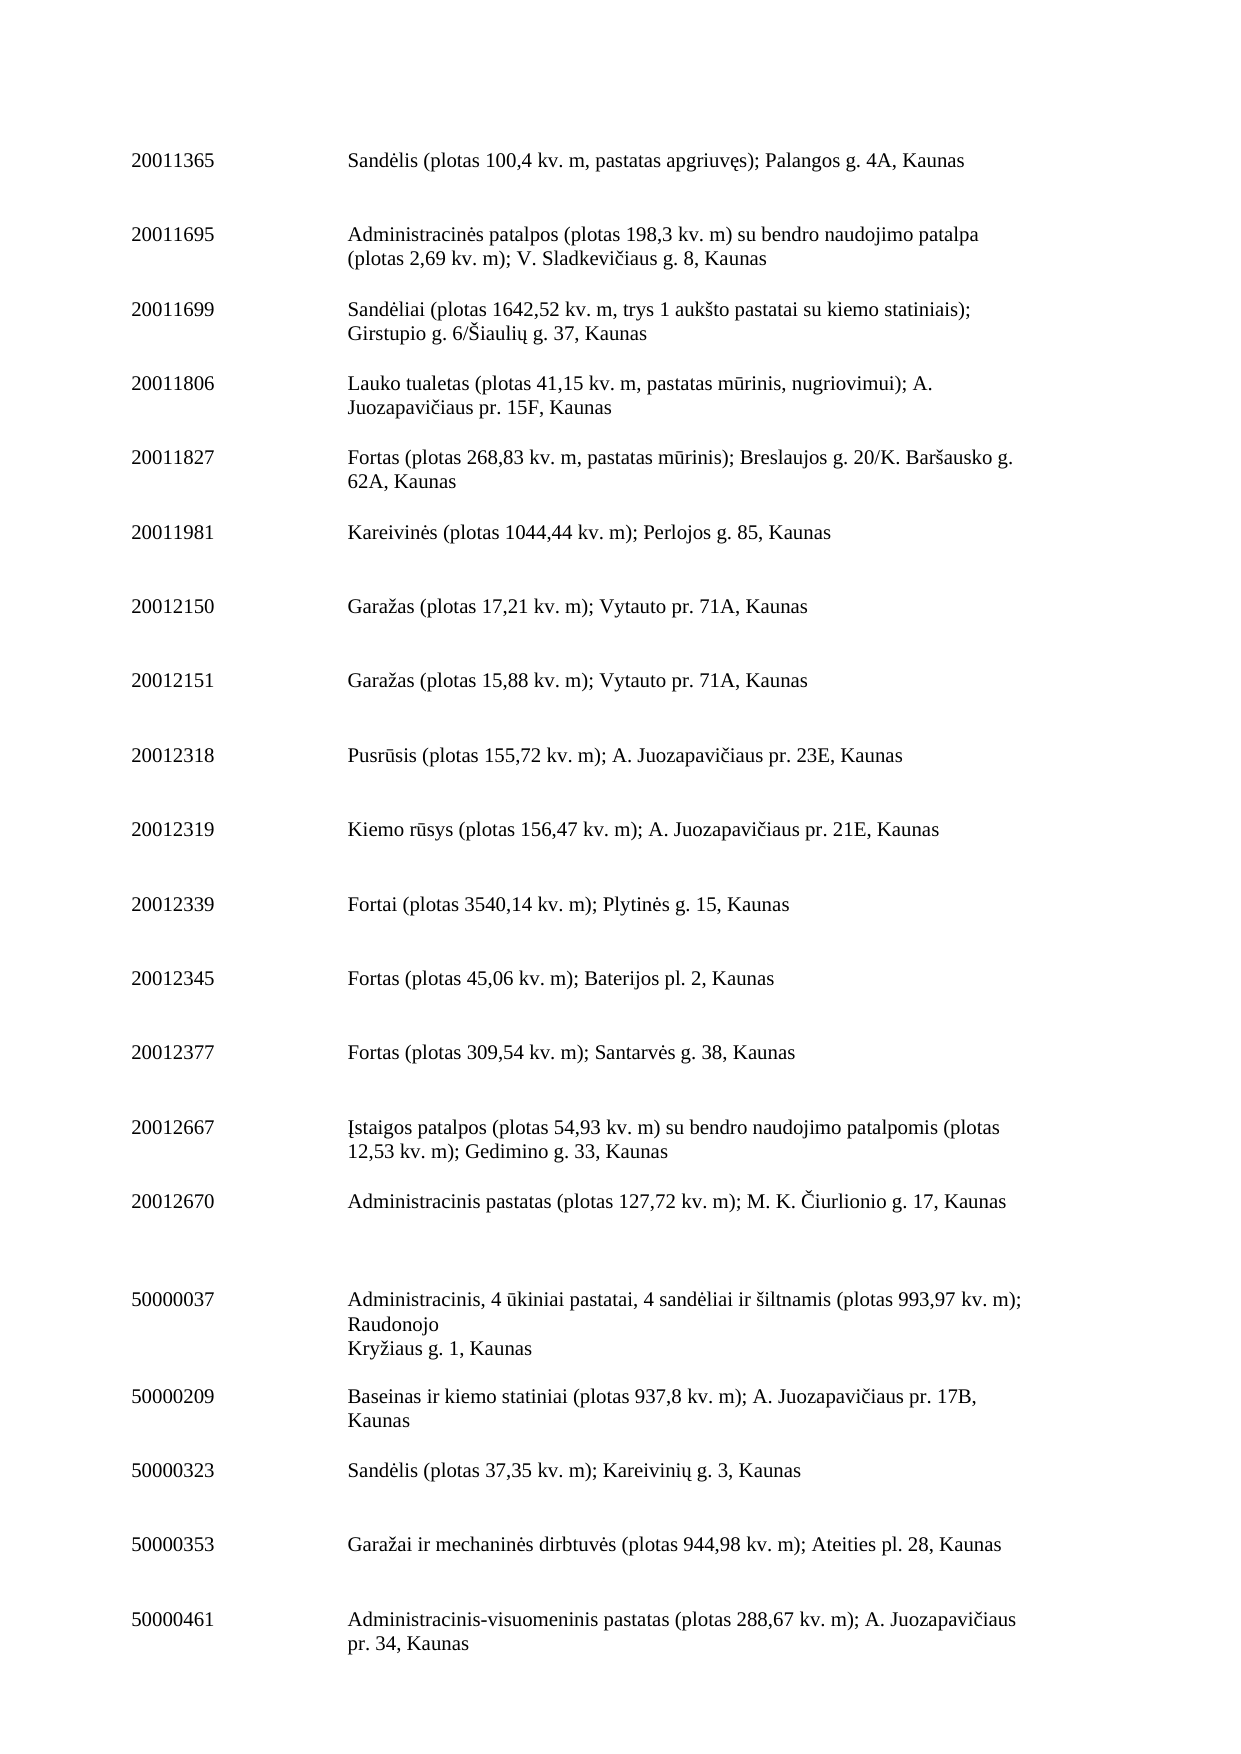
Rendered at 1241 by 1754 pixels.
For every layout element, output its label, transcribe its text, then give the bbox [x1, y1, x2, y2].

table_cell [1170, 668, 1192, 719]
table_cell [115, 719, 1155, 743]
table_cell [115, 868, 1155, 891]
table_cell [1148, 966, 1155, 1016]
table_cell [1170, 1239, 1192, 1263]
table_cell [1170, 520, 1192, 570]
table_cell [115, 273, 1155, 296]
table_cell [1193, 198, 1211, 222]
table_cell [1155, 1239, 1170, 1263]
table_cell [1193, 347, 1211, 371]
table_cell Lauko tualetas (plotas 41,15 kv. m, pastatas mūrinis, nugriovimui); A. Juozapavičiaus pr. 15F, Kaunas [336, 371, 1037, 421]
table_cell [1155, 1189, 1170, 1239]
table_cell [1081, 1040, 1148, 1091]
table_cell [101, 1583, 114, 1607]
table_cell Baseinas ir kiemo statiniai (plotas 937,8 kv. m); A. Juozapavičiaus pr. 17B, Kaunas [336, 1384, 1037, 1434]
table_cell [1037, 1288, 1077, 1359]
table_cell [1193, 1458, 1211, 1508]
table_cell 20012667 [115, 1115, 336, 1165]
table_cell [1155, 1165, 1170, 1189]
table_cell 20011806 [115, 371, 336, 421]
table_cell [1077, 296, 1081, 347]
table_cell [101, 496, 114, 519]
table_cell [101, 668, 114, 719]
table_cell [1193, 1360, 1211, 1384]
table_cell [1081, 445, 1148, 496]
table_cell [115, 1434, 1155, 1458]
table_cell [1037, 1115, 1077, 1165]
table_cell [101, 891, 114, 942]
table_cell [1170, 743, 1192, 793]
table_cell [101, 371, 114, 421]
table_cell [101, 445, 114, 496]
table_cell [1148, 1458, 1155, 1508]
table_cell [1170, 148, 1192, 198]
table_cell [1193, 1040, 1211, 1091]
table_cell [1170, 296, 1192, 347]
table_cell [1193, 273, 1211, 296]
table_cell [1170, 496, 1192, 519]
table_cell [101, 1607, 114, 1657]
table_cell [115, 1091, 1155, 1114]
table_cell 20011699 [115, 296, 336, 347]
table_cell [1148, 1288, 1155, 1359]
table_cell [101, 198, 114, 222]
table_cell [1193, 1288, 1211, 1359]
table_cell [1081, 1115, 1148, 1165]
table_cell [1170, 594, 1192, 644]
table_cell [1077, 222, 1081, 272]
table_cell [115, 1583, 1155, 1607]
table_cell [1081, 966, 1148, 1016]
table_cell 20012319 [115, 817, 336, 867]
table_cell [1037, 1040, 1077, 1091]
table_cell [1077, 1288, 1081, 1359]
table_cell [1193, 668, 1211, 719]
table_cell [1170, 1091, 1192, 1114]
table_cell [1077, 1115, 1081, 1165]
table_cell [1148, 148, 1155, 198]
table_cell [1148, 1115, 1155, 1165]
table_cell [1170, 1384, 1192, 1434]
table_cell [1037, 817, 1077, 867]
table_cell [101, 644, 114, 668]
table_cell [1148, 445, 1155, 496]
table_cell Sandėliai (plotas 1642,52 kv. m, trys 1 aukšto pastatai su kiemo statiniais); Girstupio g. 6/Šiaulių g. 37, Kaunas [336, 296, 1037, 347]
table_cell 20011827 [115, 445, 336, 496]
table_cell [1193, 891, 1211, 942]
table_cell [1193, 743, 1211, 793]
table_cell [1170, 644, 1192, 668]
table_cell [115, 1360, 1155, 1384]
table_cell [1170, 868, 1192, 891]
table_cell [1077, 1189, 1081, 1239]
table_cell [1155, 793, 1170, 817]
table_cell [1155, 371, 1170, 421]
table_cell [1170, 198, 1192, 222]
table_cell [1170, 942, 1192, 966]
table_cell [1037, 445, 1077, 496]
table_cell [1077, 891, 1081, 942]
table_cell [1193, 421, 1211, 445]
table_cell [115, 570, 1155, 594]
table_cell [101, 1458, 114, 1508]
table_cell 50000037 [115, 1288, 336, 1359]
table_cell [1081, 1189, 1148, 1239]
table_cell [115, 793, 1155, 817]
table_cell [1193, 793, 1211, 817]
table_cell [1155, 719, 1170, 743]
table_cell [101, 1239, 114, 1263]
table_cell Sandėlis (plotas 100,4 kv. m, pastatas apgriuvęs); Palangos g. 4A, Kaunas [336, 148, 1037, 198]
table_cell [1155, 1016, 1170, 1040]
table_cell [1077, 1458, 1081, 1508]
table_cell [101, 1091, 114, 1114]
table_cell Pusrūsis (plotas 155,72 kv. m); A. Juozapavičiaus pr. 23E, Kaunas [336, 743, 1037, 793]
table_cell [1170, 1288, 1192, 1359]
table_cell [1081, 594, 1148, 644]
table_cell [1037, 371, 1077, 421]
table_cell [1077, 1533, 1081, 1583]
table_cell 20012339 [115, 891, 336, 942]
table_cell [101, 520, 114, 570]
table_cell Administracinis, 4 ūkiniai pastatai, 4 sandėliai ir šiltnamis (plotas 993,97 kv. m); Raudonojo Kryžiaus g. 1, Kaunas [336, 1288, 1037, 1359]
table_cell [1155, 445, 1170, 496]
table_cell [115, 347, 1155, 371]
table_cell [1077, 1040, 1081, 1091]
table_cell [1077, 445, 1081, 496]
table_cell [1193, 222, 1211, 272]
table_cell [1037, 594, 1077, 644]
table_cell [1155, 1434, 1170, 1458]
table_cell [1170, 273, 1192, 296]
table_cell [1077, 743, 1081, 793]
table_cell [115, 1263, 1155, 1287]
table_cell [101, 817, 114, 867]
table_cell [115, 644, 1155, 668]
table_cell [1170, 1458, 1192, 1508]
table_cell [101, 793, 114, 817]
table_cell [1193, 1508, 1211, 1532]
table_cell [1077, 966, 1081, 1016]
table_cell [1170, 421, 1192, 445]
table_cell [1155, 942, 1170, 966]
table_cell [1193, 966, 1211, 1016]
table_cell [1155, 1263, 1170, 1287]
table_cell [1037, 966, 1077, 1016]
table_cell [101, 868, 114, 891]
table_cell [115, 198, 1155, 222]
table_cell [1155, 222, 1170, 272]
table_cell [101, 719, 114, 743]
table_cell [1081, 296, 1148, 347]
table_cell [1081, 1458, 1148, 1508]
table_cell [1155, 1607, 1170, 1657]
table_cell [1081, 148, 1148, 198]
table_cell [1193, 1583, 1211, 1607]
table_cell [1155, 1384, 1170, 1434]
table_cell Kiemo rūsys (plotas 156,47 kv. m); A. Juozapavičiaus pr. 21E, Kaunas [336, 817, 1037, 867]
table_cell [1170, 1607, 1192, 1657]
table_cell [1081, 520, 1148, 570]
table_cell [1037, 1189, 1077, 1239]
table_cell [101, 1189, 114, 1239]
table_cell [1170, 1115, 1192, 1165]
table_cell [1155, 668, 1170, 719]
table_cell [1170, 817, 1192, 867]
table_cell [101, 1533, 114, 1583]
table_cell [1081, 1288, 1148, 1359]
table_cell [101, 966, 114, 1016]
table_cell [101, 1434, 114, 1458]
table_cell [101, 273, 114, 296]
table_cell 20012151 [115, 668, 336, 719]
table_cell [101, 421, 114, 445]
table_cell [1170, 1189, 1192, 1239]
table_cell [1081, 743, 1148, 793]
table_cell [1155, 594, 1170, 644]
table_cell Administracinis-visuomeninis pastatas (plotas 288,67 kv. m); A. Juozapavičiaus pr. 34, Kaunas [336, 1607, 1037, 1657]
table_cell [1170, 1533, 1192, 1583]
table_cell [101, 942, 114, 966]
table_cell Fortai (plotas 3540,14 kv. m); Plytinės g. 15, Kaunas [336, 891, 1037, 942]
table_cell [1170, 1263, 1192, 1287]
table_cell [1193, 719, 1211, 743]
table_cell Garažai ir mechaninės dirbtuvės (plotas 944,98 kv. m); Ateities pl. 28, Kaunas [336, 1533, 1037, 1583]
table_cell [1155, 421, 1170, 445]
table_cell [1170, 371, 1192, 421]
table_cell [1148, 1533, 1155, 1583]
table_cell [1170, 1583, 1192, 1607]
table_cell [101, 1263, 114, 1287]
table_cell [1193, 1607, 1211, 1657]
table_cell Įstaigos patalpos (plotas 54,93 kv. m) su bendro naudojimo patalpomis (plotas 12,53 kv. m); Gedimino g. 33, Kaunas [336, 1115, 1037, 1165]
table_cell [1155, 868, 1170, 891]
table_cell [101, 570, 114, 594]
table_cell [1037, 891, 1077, 942]
table_cell Kareivinės (plotas 1044,44 kv. m); Perlojos g. 85, Kaunas [336, 520, 1037, 570]
table_cell [101, 1508, 114, 1532]
table_cell [1155, 1533, 1170, 1583]
table_cell [1148, 743, 1155, 793]
table_cell 20011695 [115, 222, 336, 272]
table_cell [1155, 296, 1170, 347]
table_cell Fortas (plotas 45,06 kv. m); Baterijos pl. 2, Kaunas [336, 966, 1037, 1016]
table_cell [1193, 1165, 1211, 1189]
table_cell [1193, 371, 1211, 421]
table_cell [1077, 520, 1081, 570]
table_cell [115, 1239, 1155, 1263]
table_cell [1170, 891, 1192, 942]
table_cell [1148, 817, 1155, 867]
table_cell [1193, 817, 1211, 867]
table_cell [1193, 644, 1211, 668]
table_cell [101, 1040, 114, 1091]
table_cell [1077, 1607, 1081, 1657]
table_cell [1148, 1040, 1155, 1091]
table_cell [1155, 1583, 1170, 1607]
table_cell [1170, 1434, 1192, 1458]
table_cell [1155, 1458, 1170, 1508]
table_cell [1077, 668, 1081, 719]
table_cell [1193, 1189, 1211, 1239]
table_cell [1081, 222, 1148, 272]
table_cell [1193, 942, 1211, 966]
table_cell [1193, 148, 1211, 198]
table_cell 20012377 [115, 1040, 336, 1091]
table_cell 20012318 [115, 743, 336, 793]
table_cell [1193, 1091, 1211, 1114]
table_cell [1170, 719, 1192, 743]
table_cell [1081, 1533, 1148, 1583]
table_cell 50000209 [115, 1384, 336, 1434]
table_cell 20011365 [115, 148, 336, 198]
table_cell [101, 743, 114, 793]
table_cell [115, 942, 1155, 966]
table_cell [101, 222, 114, 272]
table_cell [1155, 1115, 1170, 1165]
table_cell [1155, 1288, 1170, 1359]
table_cell [1077, 594, 1081, 644]
table_cell [1170, 570, 1192, 594]
table_cell 20012150 [115, 594, 336, 644]
table_cell Fortas (plotas 309,54 kv. m); Santarvės g. 38, Kaunas [336, 1040, 1037, 1091]
table_cell [1155, 1040, 1170, 1091]
table_cell [1148, 1189, 1155, 1239]
table_cell [1170, 1508, 1192, 1532]
table_cell [1077, 817, 1081, 867]
table_cell [1193, 868, 1211, 891]
table_cell [1155, 198, 1170, 222]
table_cell [1155, 1360, 1170, 1384]
table_cell [1155, 1508, 1170, 1532]
table_cell [1170, 222, 1192, 272]
table_cell [1037, 1607, 1077, 1657]
table_cell 50000461 [115, 1607, 336, 1657]
table_cell [1193, 445, 1211, 496]
table_cell [115, 496, 1155, 519]
table_cell [101, 296, 114, 347]
table_cell [1155, 148, 1170, 198]
table_cell [1037, 222, 1077, 272]
table_cell 50000353 [115, 1533, 336, 1583]
table_cell [101, 1165, 114, 1189]
table_cell [1170, 793, 1192, 817]
table_cell Administracinės patalpos (plotas 198,3 kv. m) su bendro naudojimo patalpa (plotas 2,69 kv. m); V. Sladkevičiaus g. 8, Kaunas [336, 222, 1037, 272]
table_cell [1193, 1384, 1211, 1434]
table_cell [1148, 371, 1155, 421]
table_cell [1155, 966, 1170, 1016]
table_cell [1193, 1434, 1211, 1458]
table_cell [1081, 668, 1148, 719]
table_cell Fortas (plotas 268,83 kv. m, pastatas mūrinis); Breslaujos g. 20/K. Baršausko g. 62A, Kaunas [336, 445, 1037, 496]
table_cell [1148, 520, 1155, 570]
table_cell [1170, 1360, 1192, 1384]
table_cell [1193, 296, 1211, 347]
table_cell [115, 1016, 1155, 1040]
table_cell [1081, 817, 1148, 867]
table_cell [1148, 296, 1155, 347]
table_cell [101, 347, 114, 371]
table_cell [1037, 743, 1077, 793]
table_cell [1170, 1016, 1192, 1040]
table_cell 50000323 [115, 1458, 336, 1508]
table_cell [1037, 148, 1077, 198]
table_cell [1081, 1384, 1148, 1434]
table_cell [1193, 594, 1211, 644]
table_cell Garažas (plotas 17,21 kv. m); Vytauto pr. 71A, Kaunas [336, 594, 1037, 644]
table_cell [1170, 1165, 1192, 1189]
table_cell 20012345 [115, 966, 336, 1016]
table_cell [101, 1288, 114, 1359]
table_cell [101, 1016, 114, 1040]
table_cell [1155, 817, 1170, 867]
table_cell [1170, 966, 1192, 1016]
table_cell [1077, 148, 1081, 198]
table_cell [1148, 668, 1155, 719]
table_cell [101, 1115, 114, 1165]
table_cell [115, 1508, 1155, 1532]
table_cell [1148, 222, 1155, 272]
table_cell [1037, 296, 1077, 347]
table_cell [115, 1165, 1155, 1189]
table_cell [1037, 1533, 1077, 1583]
table_cell [1155, 570, 1170, 594]
table_cell [1148, 891, 1155, 942]
table_cell [1193, 520, 1211, 570]
table_cell [1193, 1115, 1211, 1165]
table_cell [1193, 1239, 1211, 1263]
table_cell [101, 148, 114, 198]
table_cell 20012670 [115, 1189, 336, 1239]
table_cell Administracinis pastatas (plotas 127,72 kv. m); M. K. Čiurlionio g. 17, Kaunas [336, 1189, 1037, 1239]
table_cell [1193, 1533, 1211, 1583]
table_cell [101, 1384, 114, 1434]
table_cell [1155, 347, 1170, 371]
table_cell [1170, 445, 1192, 496]
table_cell [101, 1360, 114, 1384]
table_cell [1037, 1458, 1077, 1508]
table_cell [101, 594, 114, 644]
table_cell [1148, 1384, 1155, 1434]
table_cell [1155, 891, 1170, 942]
table_cell [1155, 520, 1170, 570]
table_cell [1148, 1607, 1155, 1657]
table_cell [1193, 496, 1211, 519]
table_cell [115, 421, 1155, 445]
table_cell [1193, 570, 1211, 594]
table_cell [1155, 496, 1170, 519]
table_cell [1037, 1384, 1077, 1434]
table_cell [1170, 1040, 1192, 1091]
table_cell [1170, 347, 1192, 371]
table_cell [1081, 1607, 1148, 1657]
table_cell [1155, 1091, 1170, 1114]
table_cell [1037, 520, 1077, 570]
table_cell [1155, 273, 1170, 296]
table_cell [1081, 891, 1148, 942]
table_cell [1155, 644, 1170, 668]
table_cell [1037, 668, 1077, 719]
table_cell [1193, 1263, 1211, 1287]
table_cell [1148, 594, 1155, 644]
table_cell [1193, 1016, 1211, 1040]
table_cell [1155, 743, 1170, 793]
table_cell [1077, 371, 1081, 421]
table_cell Sandėlis (plotas 37,35 kv. m); Kareivinių g. 3, Kaunas [336, 1458, 1037, 1508]
table_cell [1081, 371, 1148, 421]
table_cell Garažas (plotas 15,88 kv. m); Vytauto pr. 71A, Kaunas [336, 668, 1037, 719]
table_cell 20011981 [115, 520, 336, 570]
table_cell [1077, 1384, 1081, 1434]
